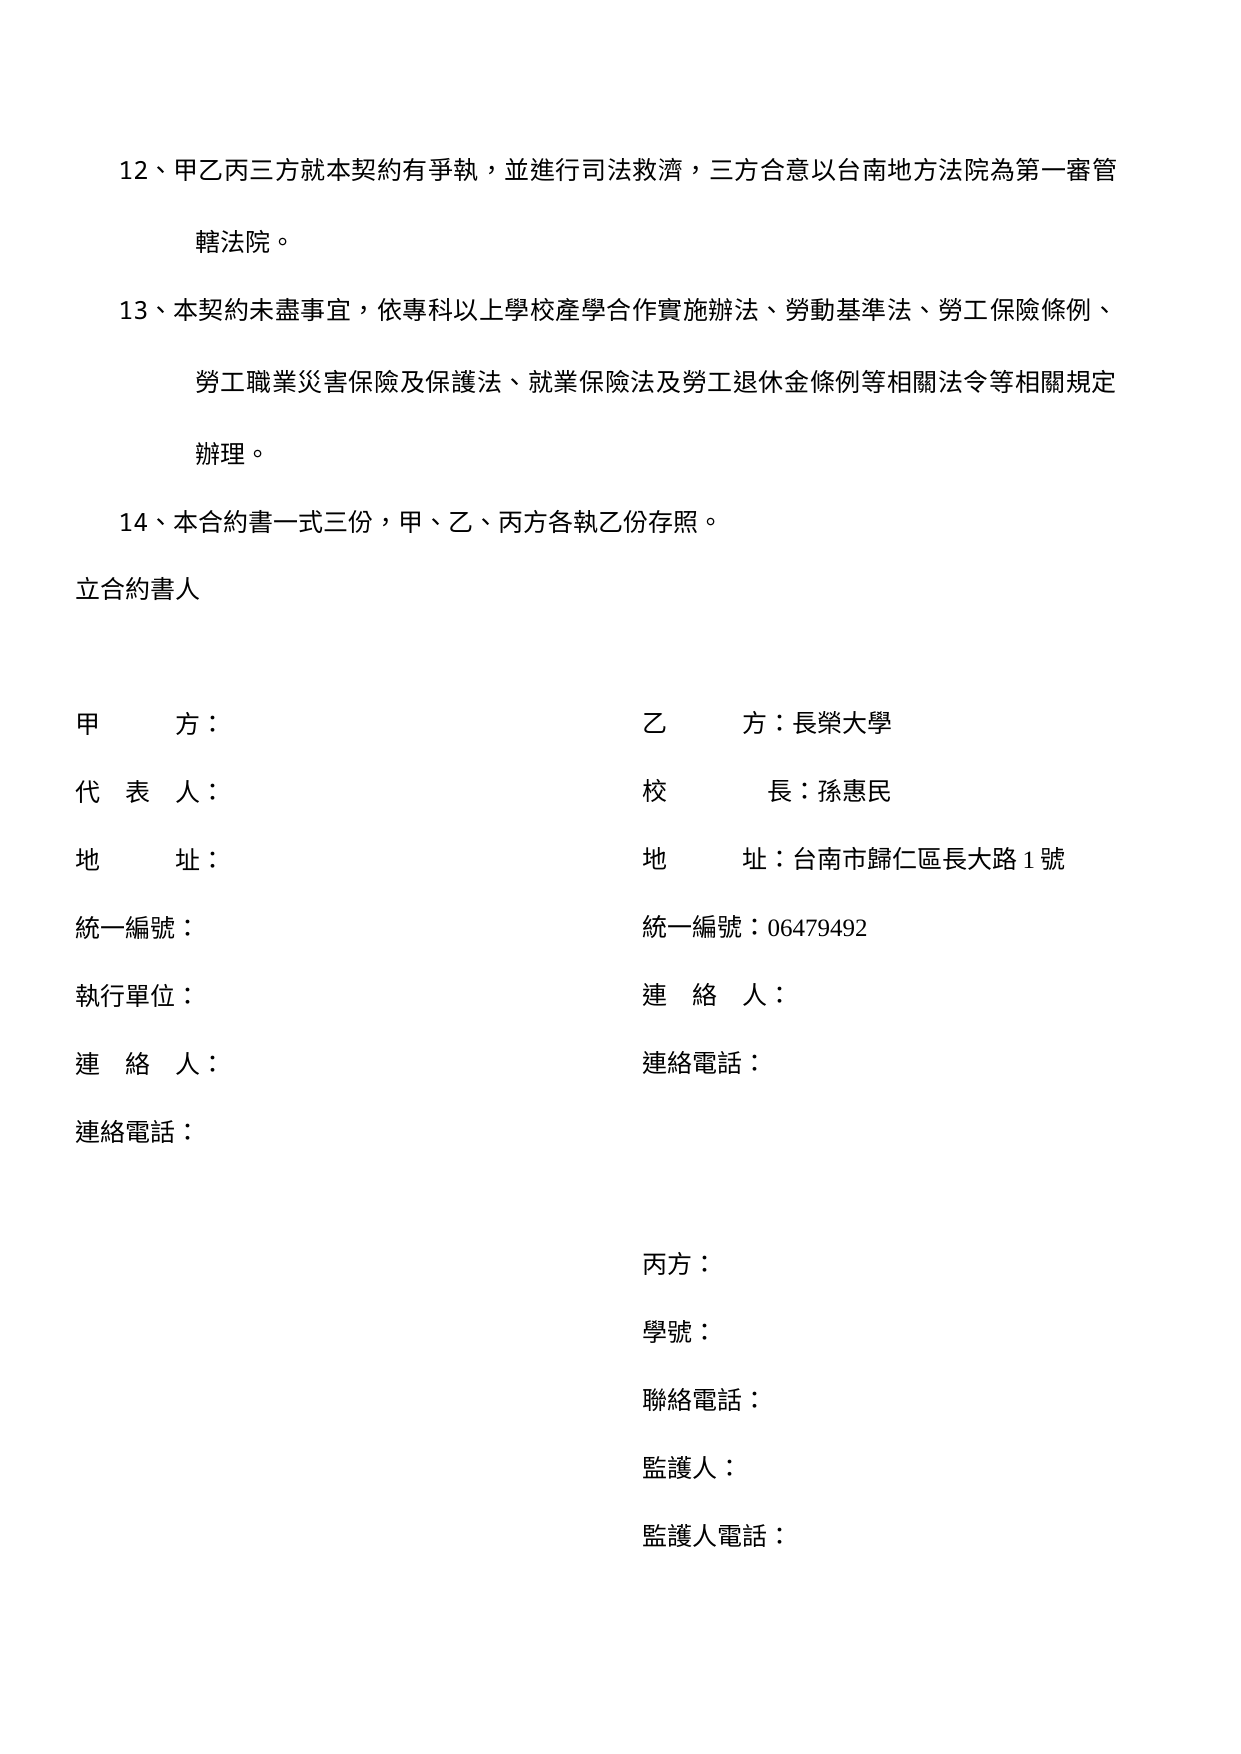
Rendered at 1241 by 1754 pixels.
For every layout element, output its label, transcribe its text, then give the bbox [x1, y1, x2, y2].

text 監護人電話： [642, 1493, 1065, 1555]
text 連 絡 人： [642, 952, 1065, 1014]
text 統一編號：06479492 [642, 884, 1065, 946]
text 統一編號： [75, 885, 498, 947]
text 執行單位： [75, 953, 498, 1015]
list 本合約書一式三份，甲、乙、丙方各執乙份存照。 [118, 478, 1022, 541]
list 本契約未盡事宜，依專科以上學校產學合作實施辦法、勞動基準法、勞工保險條例、勞工職業災害保險及保護法、就業保險法及勞工退休金條例等相關法令等相關規定辦理。 [118, 267, 1119, 473]
text 甲 方： [75, 681, 498, 743]
text 聯絡電話： [642, 1357, 1065, 1419]
text 乙 方：長榮大學 [642, 680, 1065, 742]
text 連絡電話： [75, 1088, 498, 1151]
text 立合約書人 [75, 546, 498, 609]
text 學號： [642, 1289, 1065, 1351]
text 地 址：台南市歸仁區長大路1號 [642, 816, 1065, 878]
text 代 表 人： [75, 749, 498, 811]
text 連絡電話： [642, 1019, 1065, 1082]
text 地 址： [75, 817, 498, 879]
text 校 長：孫惠民 [642, 748, 1065, 810]
list 甲乙丙三方就本契約有爭執，並進行司法救濟，三方合意以台南地方法院為第一審管轄法院。 [118, 127, 1119, 261]
text 監護人： [642, 1425, 1065, 1487]
text 丙方： [642, 1221, 1065, 1283]
text 連 絡 人： [75, 1021, 498, 1083]
